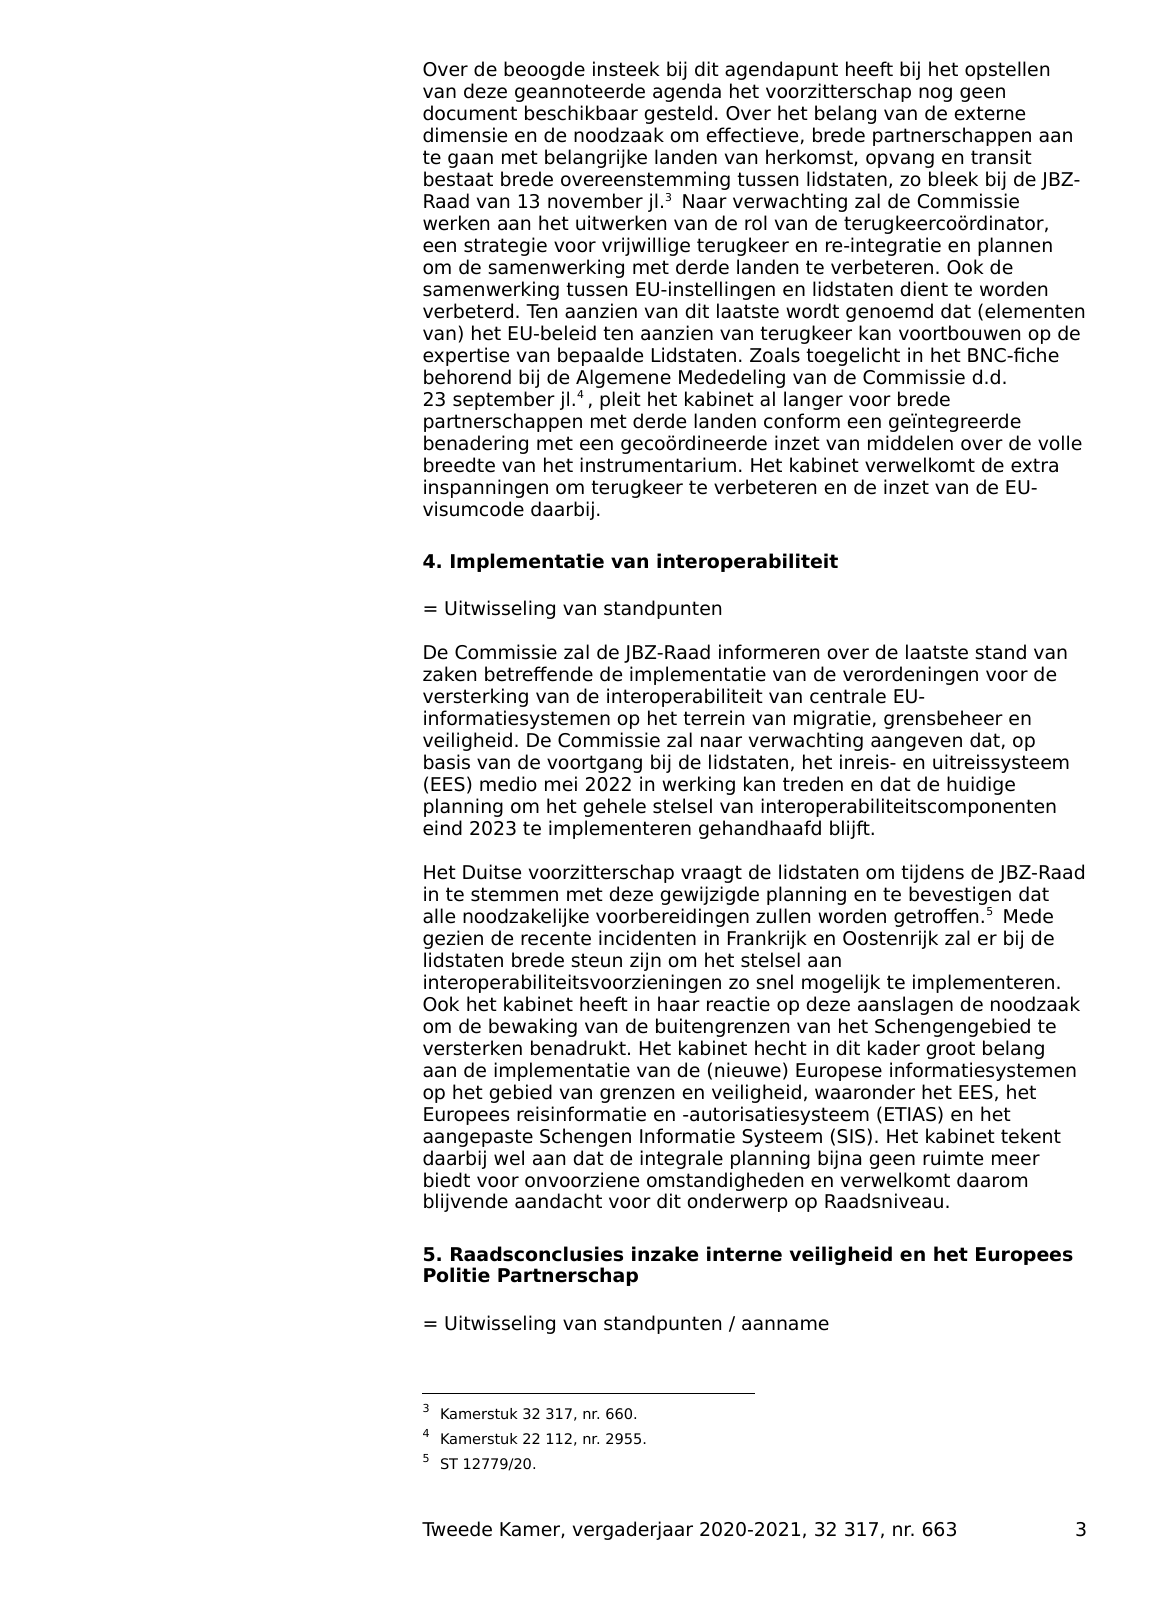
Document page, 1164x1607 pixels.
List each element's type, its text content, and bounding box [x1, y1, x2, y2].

text = Uitwisseling van standpunten / aanname [422, 1312, 1087, 1334]
text Het Duitse voorzitterschap vraagt de lidstaten om tijdens de JBZ-Raad in te stemmen met deze gewijzigde planning en te bevestigen dat alle noodzakelijke voorbereidingen zullen worden getroffen. Mede gezien de recente incidenten in Frankrijk en Oostenrijk zal er bij de lidstaten brede steun zijn om het stelsel aan interoperabiliteitsvoorzieningen zo snel mogelijk te implementeren. Ook het kabinet heeft in haar reactie op deze aanslagen de noodzaak om de bewaking van de buitengrenzen van het Schengengebied te versterken benadrukt. Het kabinet hecht in dit kader groot belang aan de implementatie van de (nieuwe) Europese informatiesystemen op het gebied van grenzen en veiligheid, waaronder het EES, het Europees reisinformatie en -autorisatiesysteem (ETIAS) en het aangepaste Schengen Informatie Systeem (SIS). Het kabinet tekent daarbij wel aan dat de integrale planning bijna geen ruimte meer biedt voor onvoorziene omstandigheden en verwelkomt daarom blijvende aandacht voor dit onderwerp op Raadsniveau. [422, 862, 1087, 1213]
text ST 12779/20. [422, 1452, 1087, 1474]
text De Commissie zal de JBZ-Raad informeren over de laatste stand van zaken betreffende de implementatie van de verordeningen voor de versterking van de interoperabiliteit van centrale EU-informatiesystemen op het terrein van migratie, grensbeheer en veiligheid. De Commissie zal naar verwachting aangeven dat, op basis van de voortgang bij de lidstaten, het inreis- en uitreissysteem (EES) medio mei 2022 in werking kan treden en dat de huidige planning om het gehele stelsel van interoperabiliteitscomponenten eind 2023 te implementeren gehandhaafd blijft. [422, 642, 1087, 839]
text Over de beoogde insteek bij dit agendapunt heeft bij het opstellen van deze geannoteerde agenda het voorzitterschap nog geen document beschikbaar gesteld. Over het belang van de externe dimensie en de noodzaak om effectieve, brede partnerschappen aan te gaan met belangrijke landen van herkomst, opvang en transit bestaat brede overeenstemming tussen lidstaten, zo bleek bij de JBZ-Raad van 13 november jl. Naar verwachting zal de Commissie werken aan het uitwerken van de rol van de terugkeercoördinator, een strategie voor vrijwillige terugkeer en re-integratie en plannen om de samenwerking met derde landen te verbeteren. Ook de samenwerking tussen EU-instellingen en lidstaten dient te worden verbeterd. Ten aanzien van dit laatste wordt genoemd dat (elementen van) het EU-beleid ten aanzien van terugkeer kan voortbouwen op de expertise van bepaalde Lidstaten. Zoals toegelicht in het BNC-fiche behorend bij de Algemene Mededeling van de Commissie d.d. 23 september jl., pleit het kabinet al langer voor brede partnerschappen met derde landen conform een geïntegreerde benadering met een gecoördineerde inzet van middelen over de volle breedte van het instrumentarium. Het kabinet verwelkomt de extra inspanningen om terugkeer te verbeteren en de inzet van de EU-visumcode daarbij. [422, 59, 1087, 521]
subtitle 5. Raadsconclusies inzake interne veiligheid en het Europees Politie Partnerschap [422, 1243, 1087, 1287]
text Kamerstuk 32 317, nr. 660. [422, 1402, 1087, 1424]
text = Uitwisseling van standpunten [422, 598, 1087, 619]
text Kamerstuk 22 112, nr. 2955. [422, 1427, 1087, 1449]
subtitle 4. Implementatie van interoperabiliteit [422, 551, 1087, 573]
